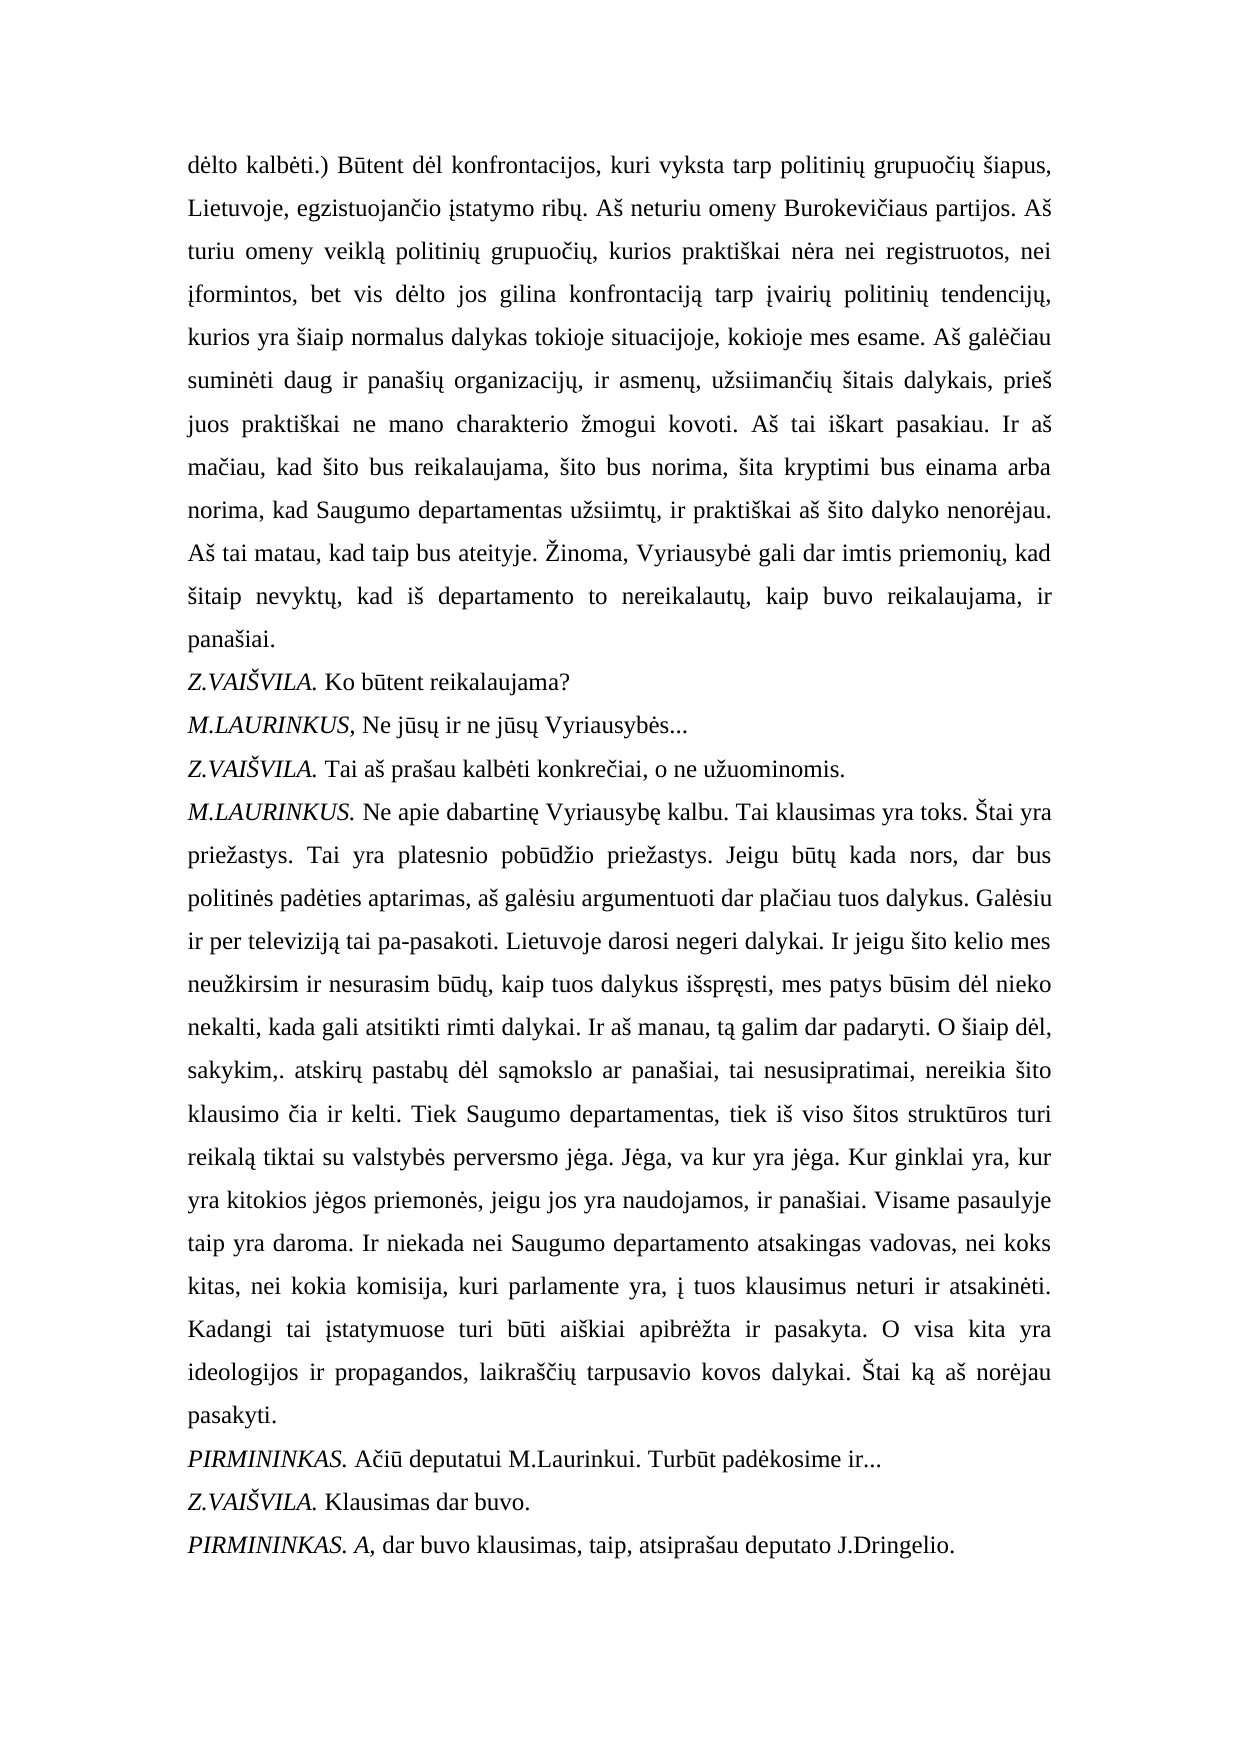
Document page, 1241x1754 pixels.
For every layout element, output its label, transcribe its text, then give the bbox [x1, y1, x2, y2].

text PIRMININKAS. A, dar buvo klausimas, taip, atsiprašau deputato J.Dringelio. [187, 1530, 1053, 1559]
text Z.VAIŠVILA. Ko būtent reikalaujama? [187, 667, 1053, 696]
text dėlto kalbėti.) Būtent dėl konfrontacijos, kuri vyksta tarp politinių grupuočių šiapus, Lietuvoje, egzistuojančio įstatymo ribų. Aš neturiu omeny Burokevičiaus partijos. Aš turiu omeny veiklą politinių grupuočių, kurios praktiškai nėra nei registruotos, nei įformintos, bet vis dėlto jos gilina konfrontaciją tarp įvairių politinių tendencijų, kurios yra šiaip normalus dalykas tokioje situacijoje, kokioje mes esame. Aš galėčiau suminėti daug ir panašių organizacijų, ir asmenų, užsiimančių šitais dalykais, prieš juos praktiškai ne mano charakterio žmogui kovoti. Aš tai iškart pasakiau. Ir aš mačiau, kad šito bus reikalaujama, šito bus norima, šita kryptimi bus einama arba norima, kad Saugumo departamentas užsiimtų, ir praktiškai aš šito dalyko nenorėjau. Aš tai matau, kad taip bus ateityje. Žinoma, Vyriausybė gali dar imtis priemonių, kad šitaip nevyktų, kad iš departamento to nereikalautų, kaip buvo reikalaujama, ir panašiai. [187, 150, 1053, 653]
text M.LAURINKUS. Ne apie dabartinę Vyriausybę kalbu. Tai klausimas yra toks. Štai yra priežastys. Tai yra platesnio pobūdžio priežastys. Jeigu būtų kada nors, dar bus politinės padėties aptarimas, aš galėsiu argumentuoti dar plačiau tuos dalykus. Galėsiu ir per televiziją tai pa-pasakoti. Lietuvoje darosi negeri dalykai. Ir jeigu šito kelio mes neužkirsim ir nesurasim būdų, kaip tuos dalykus išspręsti, mes patys būsim dėl nieko nekalti, kada gali atsitikti rimti dalykai. Ir aš manau, tą galim dar padaryti. O šiaip dėl, sakykim,. atskirų pastabų dėl sąmokslo ar panašiai, tai nesusipratimai, nereikia šito klausimo čia ir kelti. Tiek Saugumo departamentas, tiek iš viso šitos struktūros turi reikalą tiktai su valstybės perversmo jėga. Jėga, va kur yra jėga. Kur ginklai yra, kur yra kitokios jėgos priemonės, jeigu jos yra naudojamos, ir panašiai. Visame pasaulyje taip yra daroma. Ir niekada nei Saugumo departamento atsakingas vadovas, nei koks kitas, nei kokia komisija, kuri parlamente yra, į tuos klausimus neturi ir atsakinėti. Kadangi tai įstatymuose turi būti aiškiai apibrėžta ir pasakyta. O visa kita yra ideologijos ir propagandos, laikraščių tarpusavio kovos dalykai. Štai ką aš norėjau pasakyti. [187, 797, 1053, 1429]
text M.LAURINKUS, Ne jūsų ir ne jūsų Vyriausybės... [187, 711, 1053, 739]
text Z.VAIŠVILA. Klausimas dar buvo. [187, 1487, 1053, 1516]
text PIRMININKAS. Ačiū deputatui M.Laurinkui. Turbūt padėkosime ir... [187, 1444, 1053, 1472]
text Z.VAIŠVILA. Tai aš prašau kalbėti konkrečiai, o ne užuominomis. [187, 754, 1053, 782]
